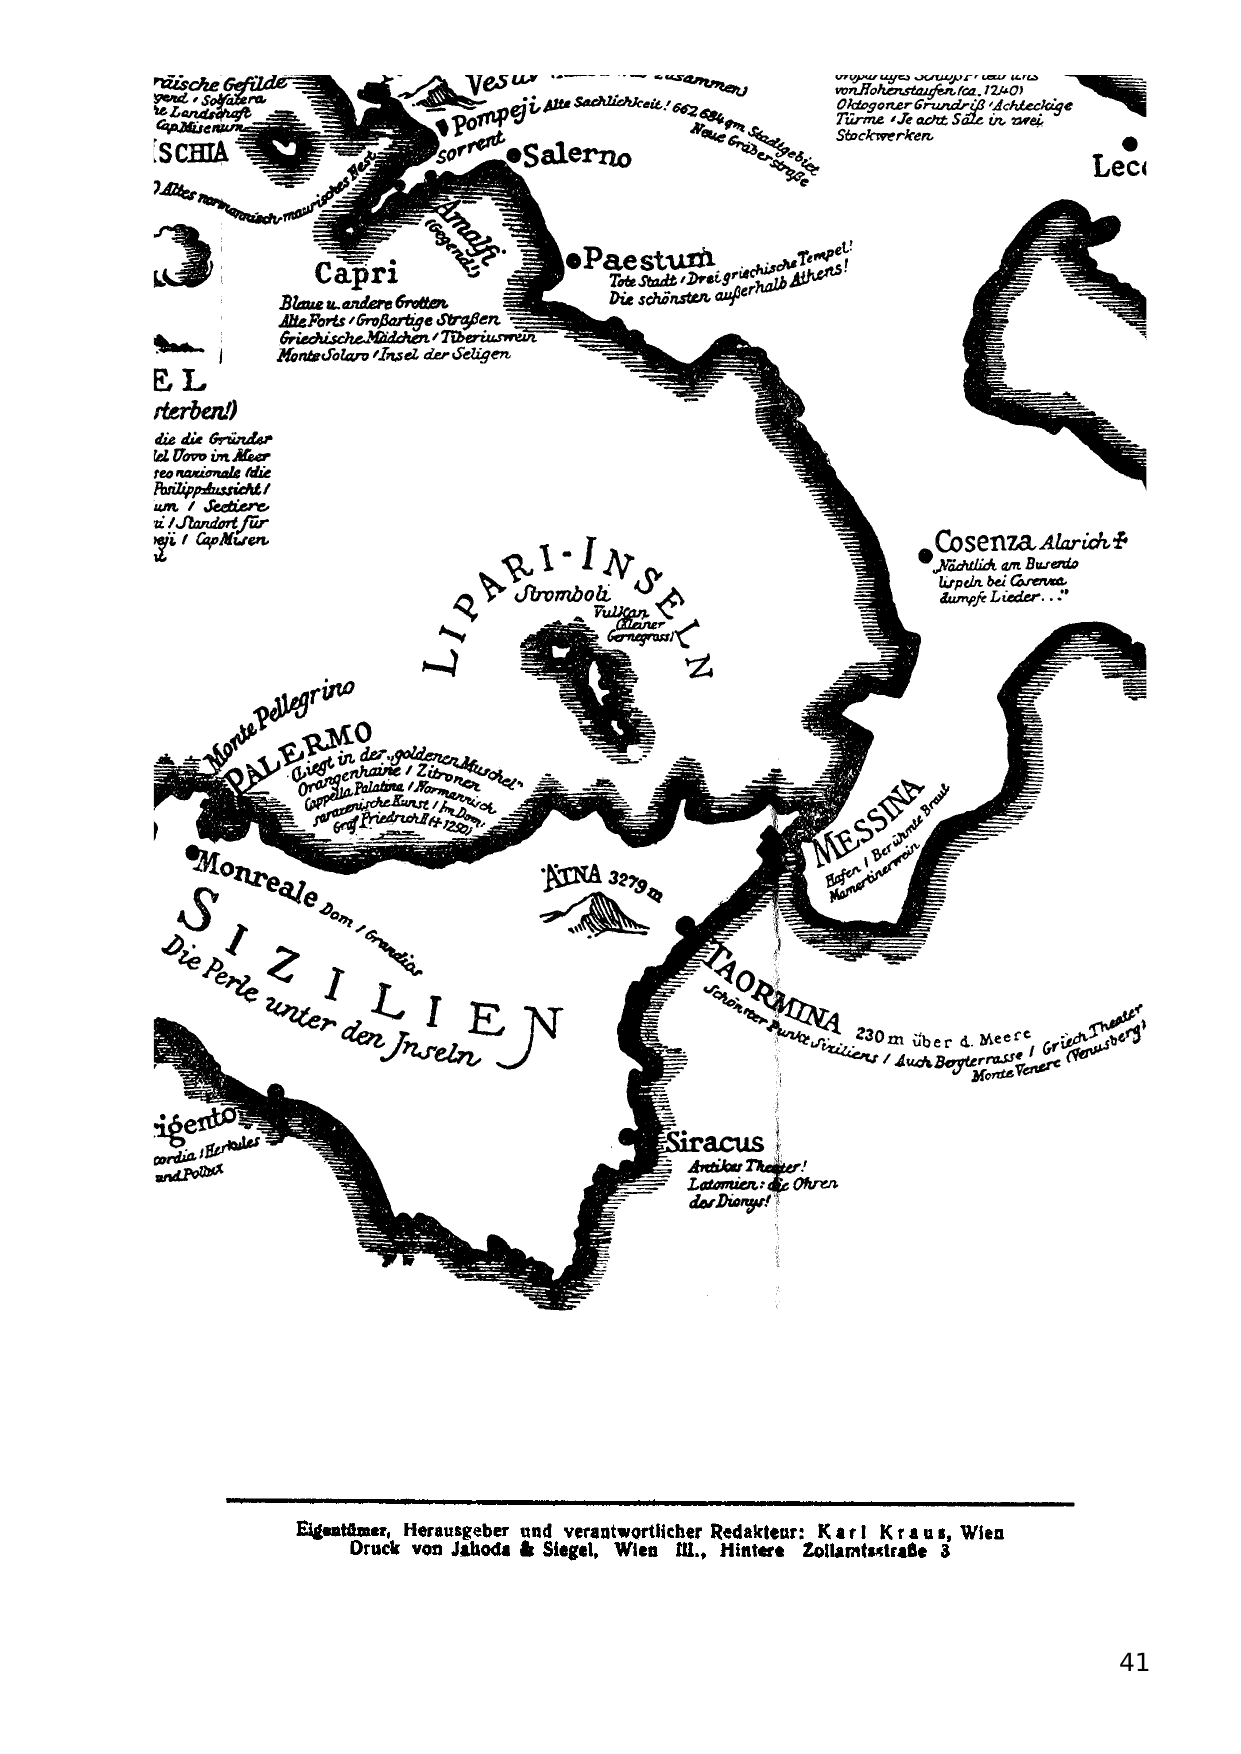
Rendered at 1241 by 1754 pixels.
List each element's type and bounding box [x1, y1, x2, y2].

picture [219, 1475, 1082, 1573]
picture [153, 75, 1147, 1315]
